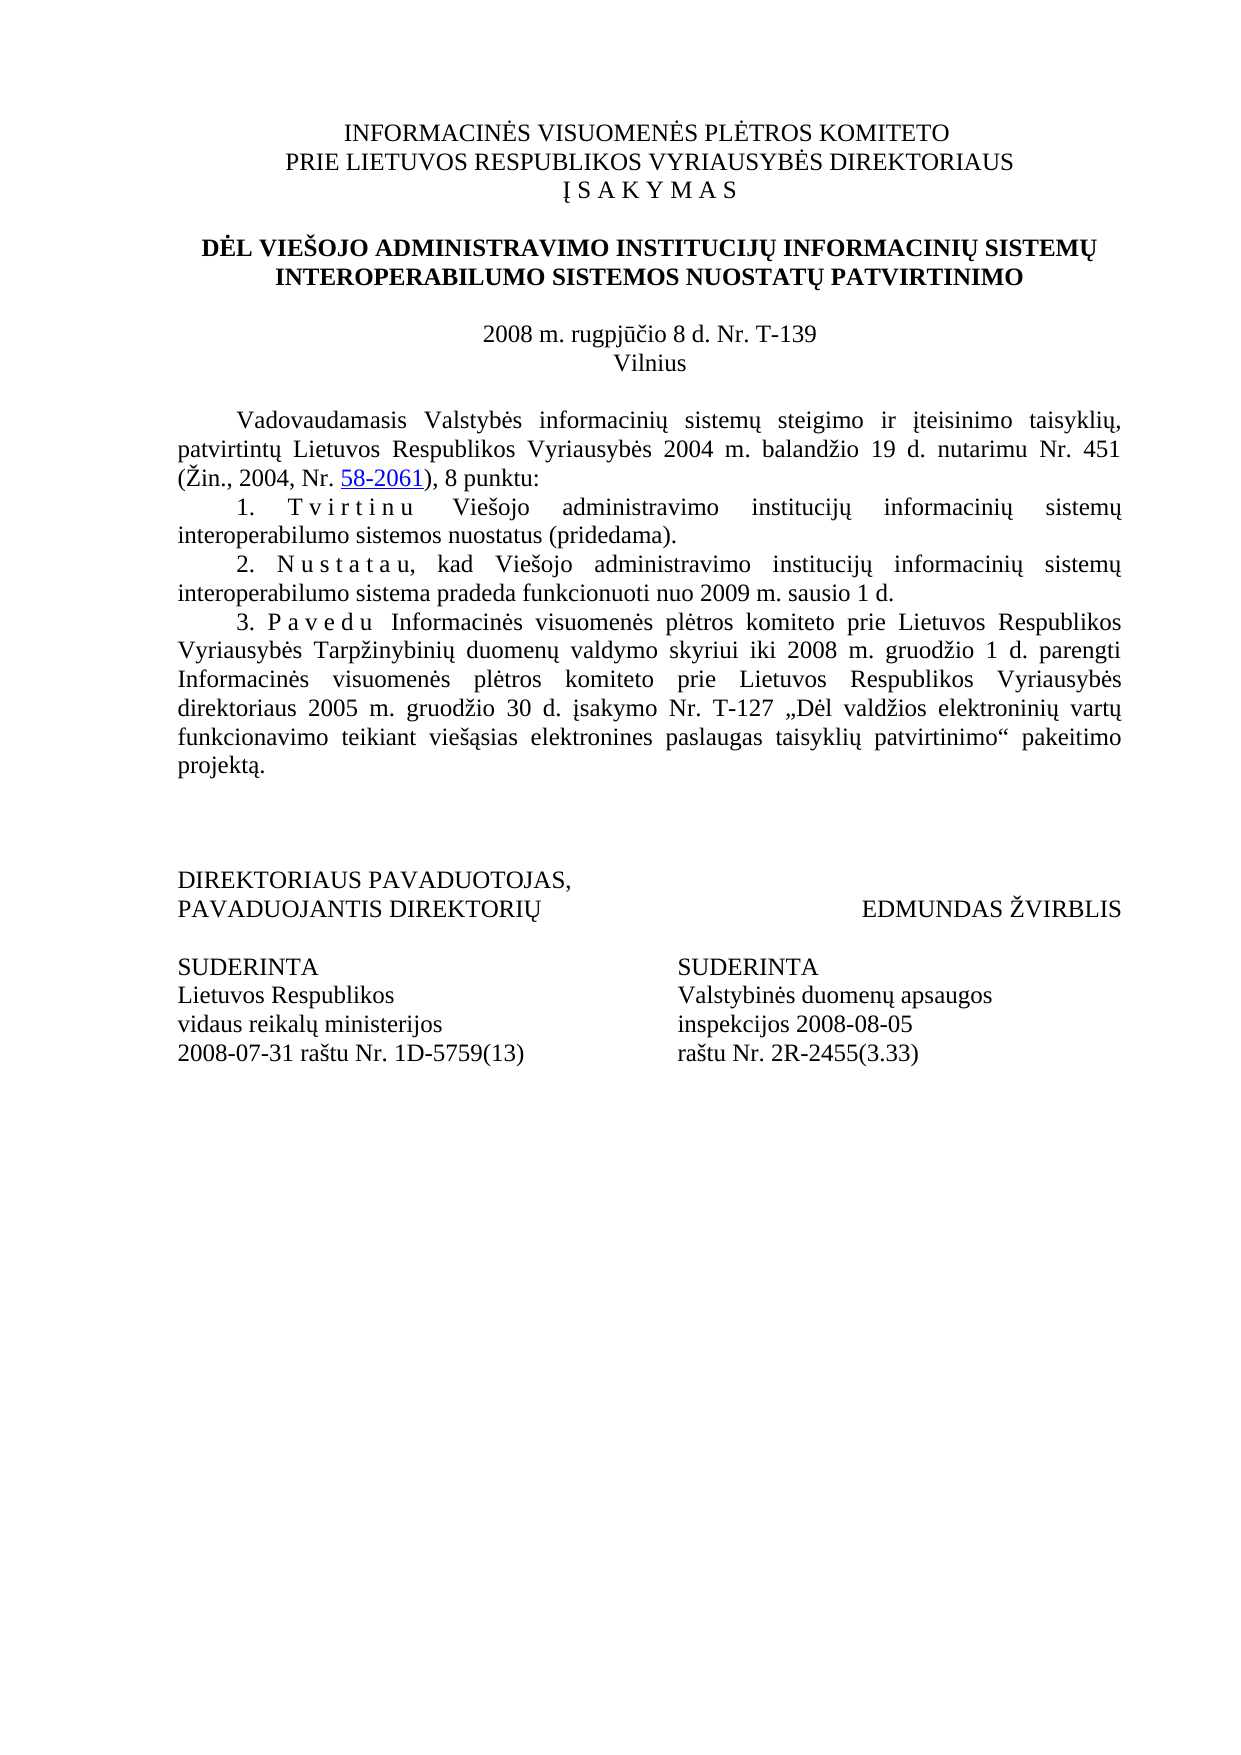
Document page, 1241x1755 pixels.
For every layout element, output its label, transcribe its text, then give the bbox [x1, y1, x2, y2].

text 3. Pavedu Informacinės visuomenės plėtros komiteto prie Lietuvos Respublikos Vyriausybės Tarpžinybinių duomenų valdymo skyriui iki 2008 m. gruodžio 1 d. parengti Informacinės visuomenės plėtros komiteto prie Lietuvos Respublikos Vyriausybės direktoriaus 2005 m. gruodžio 30 d. įsakymo Nr. T-127 „Dėl valdžios elektroninių vartų funkcionavimo teikiant viešąsias elektronines paslaugas taisyklių patvirtinimo“ pakeitimo projektą. [177, 607, 1122, 779]
text Lietuvos Respublikos Valstybinės duomenų apsaugos [177, 981, 1122, 1009]
text 2008-07-31 raštu Nr. 1D-5759(13) raštu Nr. 2R-2455(3.33) [177, 1038, 1122, 1067]
text DIREKTORIAUS PAVADUOTOJAS, [177, 866, 1122, 894]
text 2008 m. rugpjūčio 8 d. Nr. T-139 [177, 319, 1122, 348]
text DĖL VIEŠOJO ADMINISTRAVIMO INSTITUCIJŲ INFORMACINIŲ SISTEMŲ INTEROPERABILUMO SISTEMOS NUOSTATŲ PATVIRTINIMO [177, 233, 1122, 291]
text SUDERINTA SUDERINTA [177, 952, 1122, 981]
text PAVADUOJANTIS DIREKTORIŲ EDMUNDAS ŽVIRBLIS [177, 894, 1122, 923]
text 1. Tvirtinu Viešojo administravimo institucijų informacinių sistemų interoperabilumo sistemos nuostatus (pridedama). [177, 492, 1122, 549]
text vidaus reikalų ministerijos inspekcijos 2008-08-05 [177, 1009, 1122, 1038]
text 2. Nustatau, kad Viešojo administravimo institucijų informacinių sistemų interoperabilumo sistema pradeda funkcionuoti nuo 2009 m. sausio 1 d. [177, 549, 1122, 607]
text INFORMACINĖS VISUOMENĖS PLĖTROS KOMITETO PRIE LIETUVOS RESPUBLIKOS VYRIAUSYBĖS DIREKTORIAUS [177, 118, 1122, 176]
text Vilnius [177, 348, 1122, 377]
text ĮSAKYMAS [177, 176, 1122, 204]
text Vadovaudamasis Valstybės informacinių sistemų steigimo ir įteisinimo taisyklių, patvirtintų Lietuvos Respublikos Vyriausybės 2004 m. balandžio 19 d. nutarimu Nr. 451 (Žin., 2004, Nr. 58-2061), 8 punktu: [177, 406, 1122, 492]
